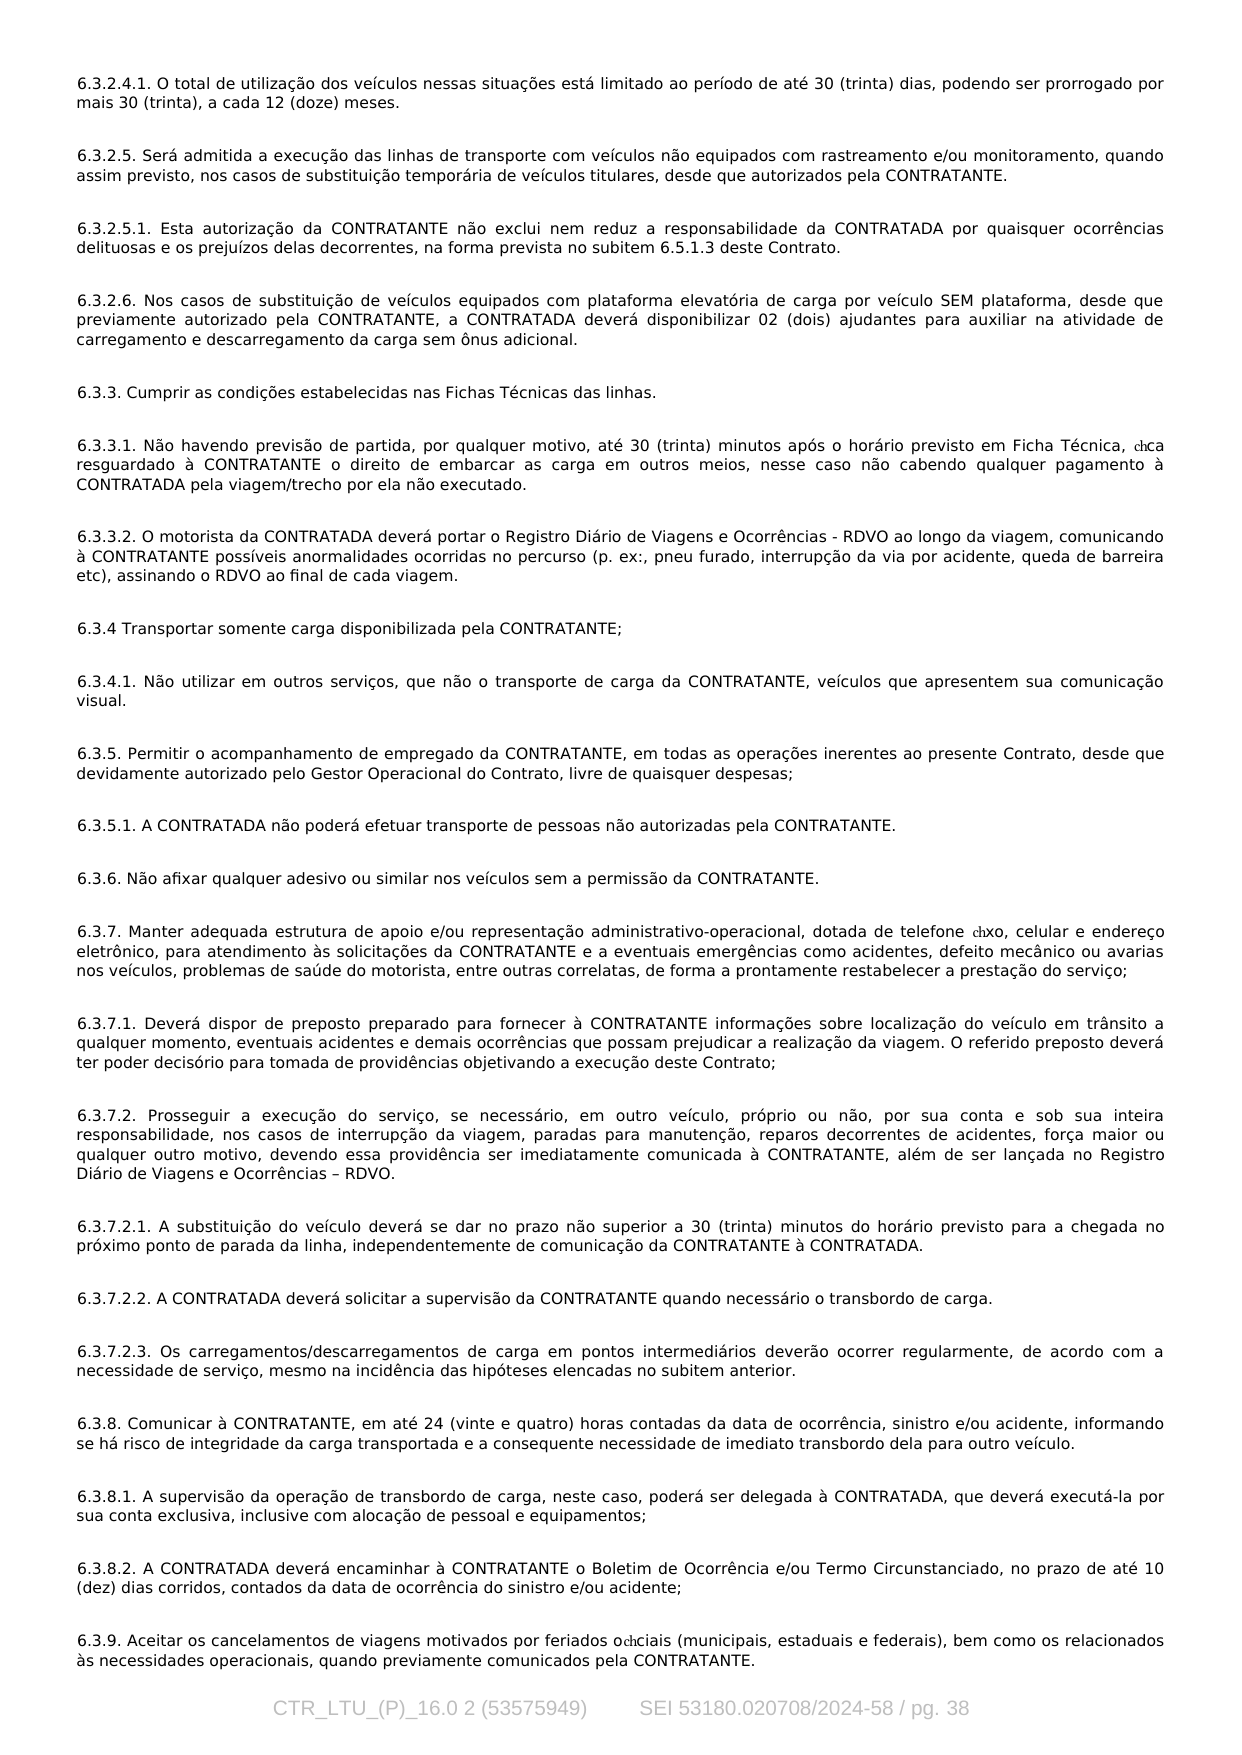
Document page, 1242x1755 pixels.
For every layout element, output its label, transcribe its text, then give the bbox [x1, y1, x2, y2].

text 6.3.7.2. Prosseguir a execução do serviço, se necessário, em outro veículo, próprio ou não, por sua conta e sob sua inteira responsabilidade, nos casos de interrupção da viagem, paradas para manutenção, reparos decorrentes de acidentes, força maior ou qualquer outro motivo, devendo essa providência ser imediatamente comunicada à CONTRATANTE, além de ser lançada no Registro Diário de Viagens e Ocorrências – RDVO. [76, 1107, 1166, 1183]
text 6.3.7.2.3. Os carregamentos/descarregamentos de carga em pontos intermediários deverão ocorrer regularmente, de acordo com a necessidade de serviço, mesmo na incidência das hipóteses elencadas no subitem anterior. [76, 1343, 1166, 1381]
text 6.3.3. Cumprir as condições estabelecidas nas Fichas Técnicas das linhas. [76, 384, 1166, 402]
text 6.3.4.1. Não utilizar em outros serviços, que não o transporte de carga da CONTRATANTE, veículos que apresentem sua comunicação visual. [76, 673, 1166, 711]
text 6.3.2.4.1. O total de utilização dos veículos nessas situações está limitado ao período de até 30 (trinta) dias, podendo ser prorrogado por mais 30 (trinta), a cada 12 (doze) meses. [76, 75, 1166, 113]
text 6.3.8.2. A CONTRATADA deverá encaminhar à CONTRATANTE o Boletim de Ocorrência e/ou Termo Circunstanciado, no prazo de até 10 (dez) dias corridos, contados da data de ocorrência do sinistro e/ou acidente; [76, 1560, 1166, 1597]
text 6.3.7.2.2. A CONTRATADA deverá solicitar a supervisão da CONTRATANTE quando necessário o transbordo de carga. [76, 1290, 1166, 1308]
text 6.3.3.2. O motorista da CONTRATADA deverá portar o Registro Diário de Viagens e Ocorrências - RDVO ao longo da viagem, comunicando à CONTRATANTE possíveis anormalidades ocorridas no percurso (p. ex:, pneu furado, interrupção da via por acidente, queda de barreira etc), assinando o RDVO ao final de cada viagem. [76, 528, 1166, 585]
text 6.3.2.6. Nos casos de substituição de veículos equipados com plataforma elevatória de carga por veículo SEM plataforma, desde que previamente autorizado pela CONTRATANTE, a CONTRATADA deverá disponibilizar 02 (dois) ajudantes para auxiliar na atividade de carregamento e descarregamento da carga sem ônus adicional. [76, 292, 1166, 349]
text 6.3.5.1. A CONTRATADA não poderá efetuar transporte de pessoas não autorizadas pela CONTRATANTE. [76, 817, 1166, 836]
text 6.3.8. Comunicar à CONTRATANTE, em até 24 (vinte e quatro) horas contadas da data de ocorrência, sinistro e/ou acidente, informando se há risco de integridade da carga transportada e a consequente necessidade de imediato transbordo dela para outro veículo. [76, 1415, 1166, 1453]
text 6.3.4 Transportar somente carga disponibilizada pela CONTRATANTE; [76, 620, 1166, 638]
text 6.3.7.2.1. A substituição do veículo deverá se dar no prazo não superior a 30 (trinta) minutos do horário previsto para a chegada no próximo ponto de parada da linha, independentemente de comunicação da CONTRATANTE à CONTRATADA. [76, 1218, 1166, 1256]
text 6.3.5. Permitir o acompanhamento de empregado da CONTRATANTE, em todas as operações inerentes ao presente Contrato, desde que devidamente autorizado pelo Gestor Operacional do Contrato, livre de quaisquer despesas; [76, 745, 1166, 783]
text 6.3.8.1. A supervisão da operação de transbordo de carga, neste caso, poderá ser delegada à CONTRATADA, que deverá executá-la por sua conta exclusiva, inclusive com alocação de pessoal e equipamentos; [76, 1487, 1166, 1525]
text 6.3.7.1. Deverá dispor de preposto preparado para fornecer à CONTRATANTE informações sobre localização do veículo em trânsito a qualquer momento, eventuais acidentes e demais ocorrências que possam prejudicar a realização da viagem. O referido preposto deverá ter poder decisório para tomada de providências objetivando a execução deste Contrato; [76, 1015, 1166, 1072]
text 6.3.2.5.1. Esta autorização da CONTRATANTE não exclui nem reduz a responsabilidade da CONTRATADA por quaisquer ocorrências delituosas e os prejuízos delas decorrentes, na forma prevista no subitem 6.5.1.3 deste Contrato. [76, 219, 1166, 257]
text 6.3.9. Aceitar os cancelamentos de viagens motivados por feriados ociais (municipais, estaduais e federais), bem como os relacionados às necessidades operacionais, quando previamente comunicados pela CONTRATANTE. [76, 1632, 1166, 1670]
text 6.3.6. Não afixar qualquer adesivo ou similar nos veículos sem a permissão da CONTRATANTE. [76, 870, 1166, 888]
text 6.3.7. Manter adequada estrutura de apoio e/ou representação administrativo-operacional, dotada de telefone xo, celular e endereço eletrônico, para atendimento às solicitações da CONTRATANTE e a eventuais emergências como acidentes, defeito mecânico ou avarias nos veículos, problemas de saúde do motorista, entre outras correlatas, de forma a prontamente restabelecer a prestação do serviço; [76, 923, 1166, 980]
text 6.3.3.1. Não havendo previsão de partida, por qualquer motivo, até 30 (trinta) minutos após o horário previsto em Ficha Técnica, ca resguardado à CONTRATANTE o direito de embarcar as carga em outros meios, nesse caso não cabendo qualquer pagamento à CONTRATADA pela viagem/trecho por ela não executado. [76, 436, 1166, 494]
text 6.3.2.5. Será admitida a execução das linhas de transporte com veículos não equipados com rastreamento e/ou monitoramento, quando assim previsto, nos casos de substituição temporária de veículos titulares, desde que autorizados pela CONTRATANTE. [76, 147, 1166, 185]
